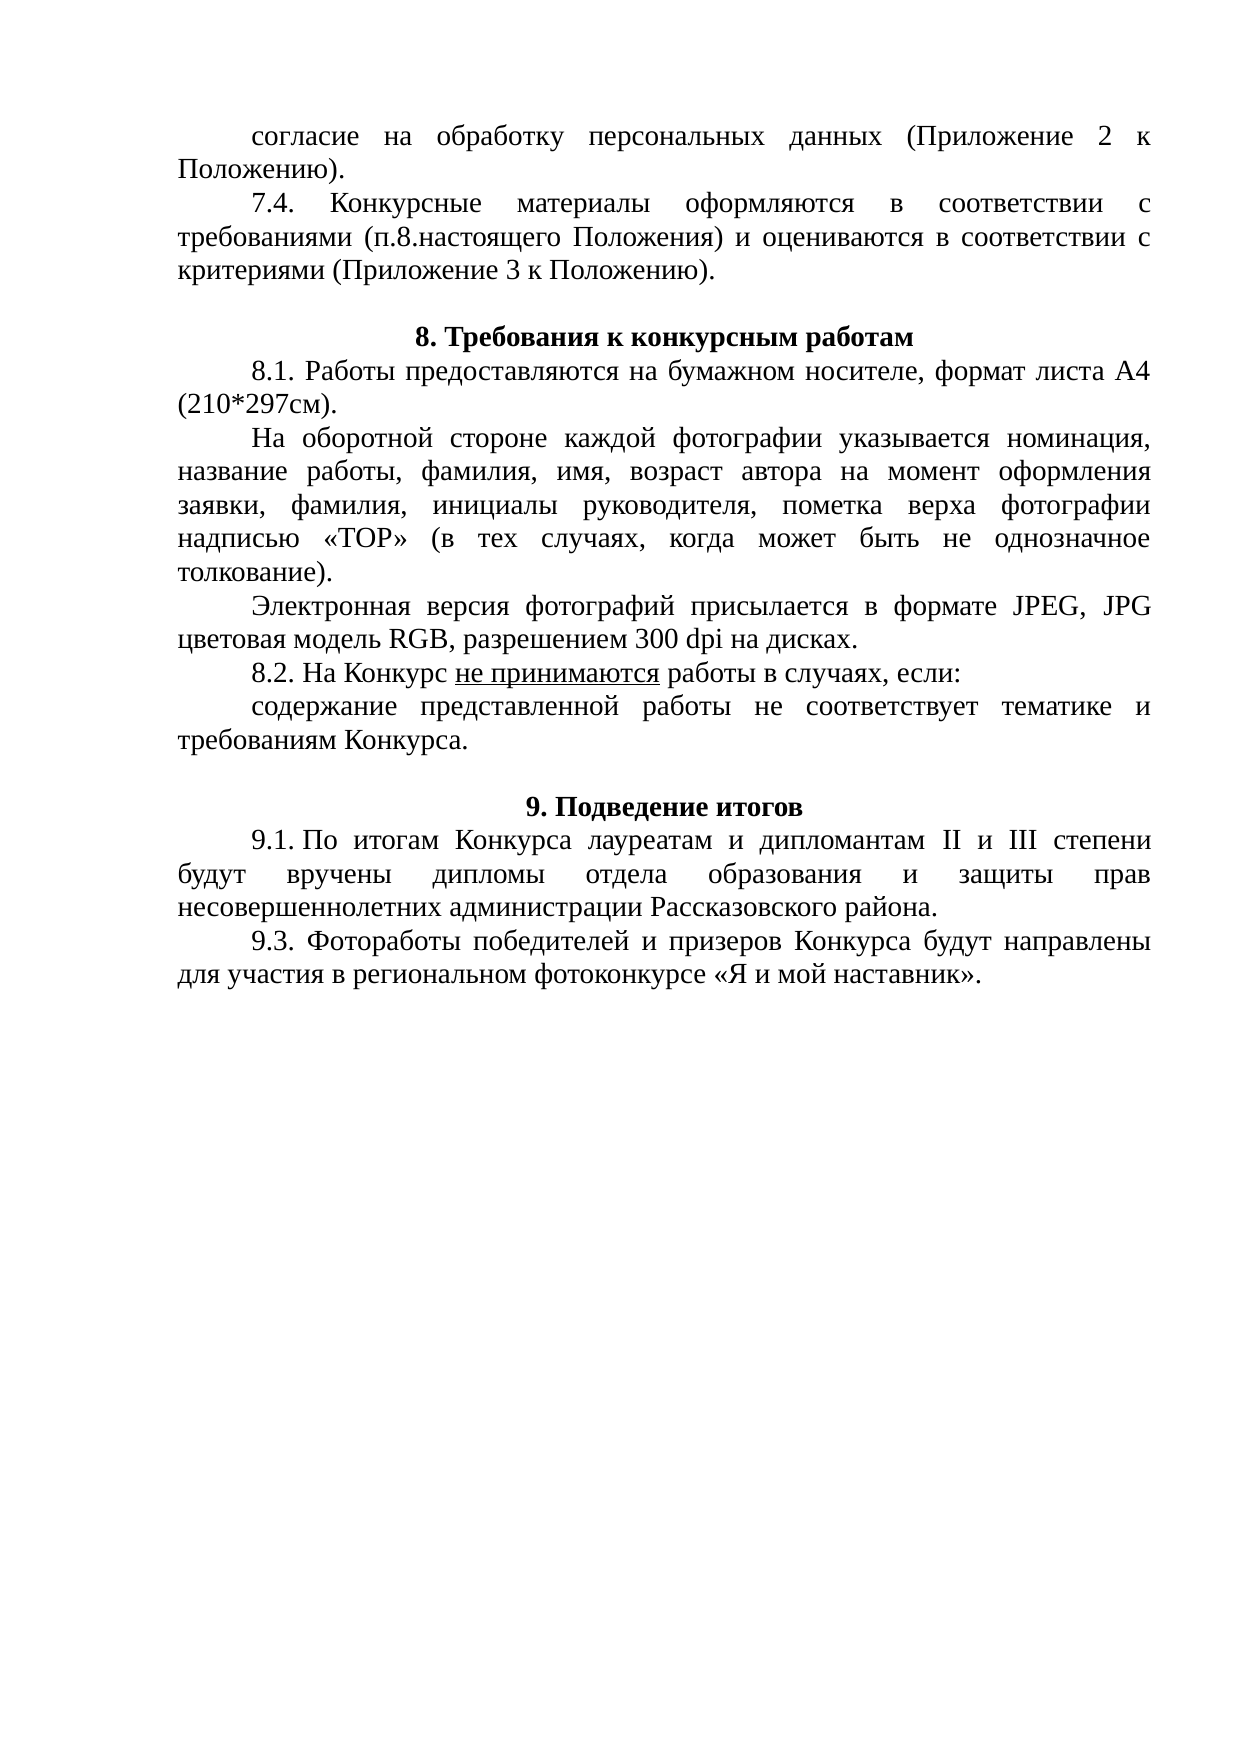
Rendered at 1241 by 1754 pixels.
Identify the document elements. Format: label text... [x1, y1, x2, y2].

text 8.1. Работы предоставляются на бумажном носителе, формат листа А4 (210*297см). [177, 353, 1152, 420]
text 8. Требования к конкурсным работам [177, 319, 1152, 353]
text Электронная версия фотографий присылается в формате JPEG, JPG цветовая модель RGB, разрешением 300 dpi на дисках. [177, 588, 1152, 655]
text 9.1. По итогам Конкурса лауреатам и дипломантам II и III степени будут вручены дипломы отдела образования и защиты прав несовершеннолетних администрации Рассказовского района. [177, 822, 1152, 923]
text содержание представленной работы не соответствует тематике и требованиям Конкурса. [177, 688, 1152, 755]
text На оборотной стороне каждой фотографии указывается номинация, название работы, фамилия, имя, возраст автора на момент оформления заявки, фамилия, инициалы руководителя, пометка верха фотографии надписью «ТОР» (в тех случаях, когда может быть не однозначное толкование). [177, 420, 1152, 588]
text 9. Подведение итогов [177, 789, 1152, 822]
text 9.3. Фотоработы победителей и призеров Конкурса будут направлены для участия в региональном фотоконкурсе «Я и мой наставник». [177, 923, 1152, 990]
text согласие на обработку персональных данных (Приложение 2 к Положению). [177, 118, 1152, 185]
text 8.2. На Конкурс не принимаются работы в случаях, если: [177, 655, 1152, 688]
text 7.4. Конкурсные материалы оформляются в соответствии с требованиями (п.8.настоящего Положения) и оцениваются в соответствии с критериями (Приложение 3 к Положению). [177, 185, 1152, 286]
